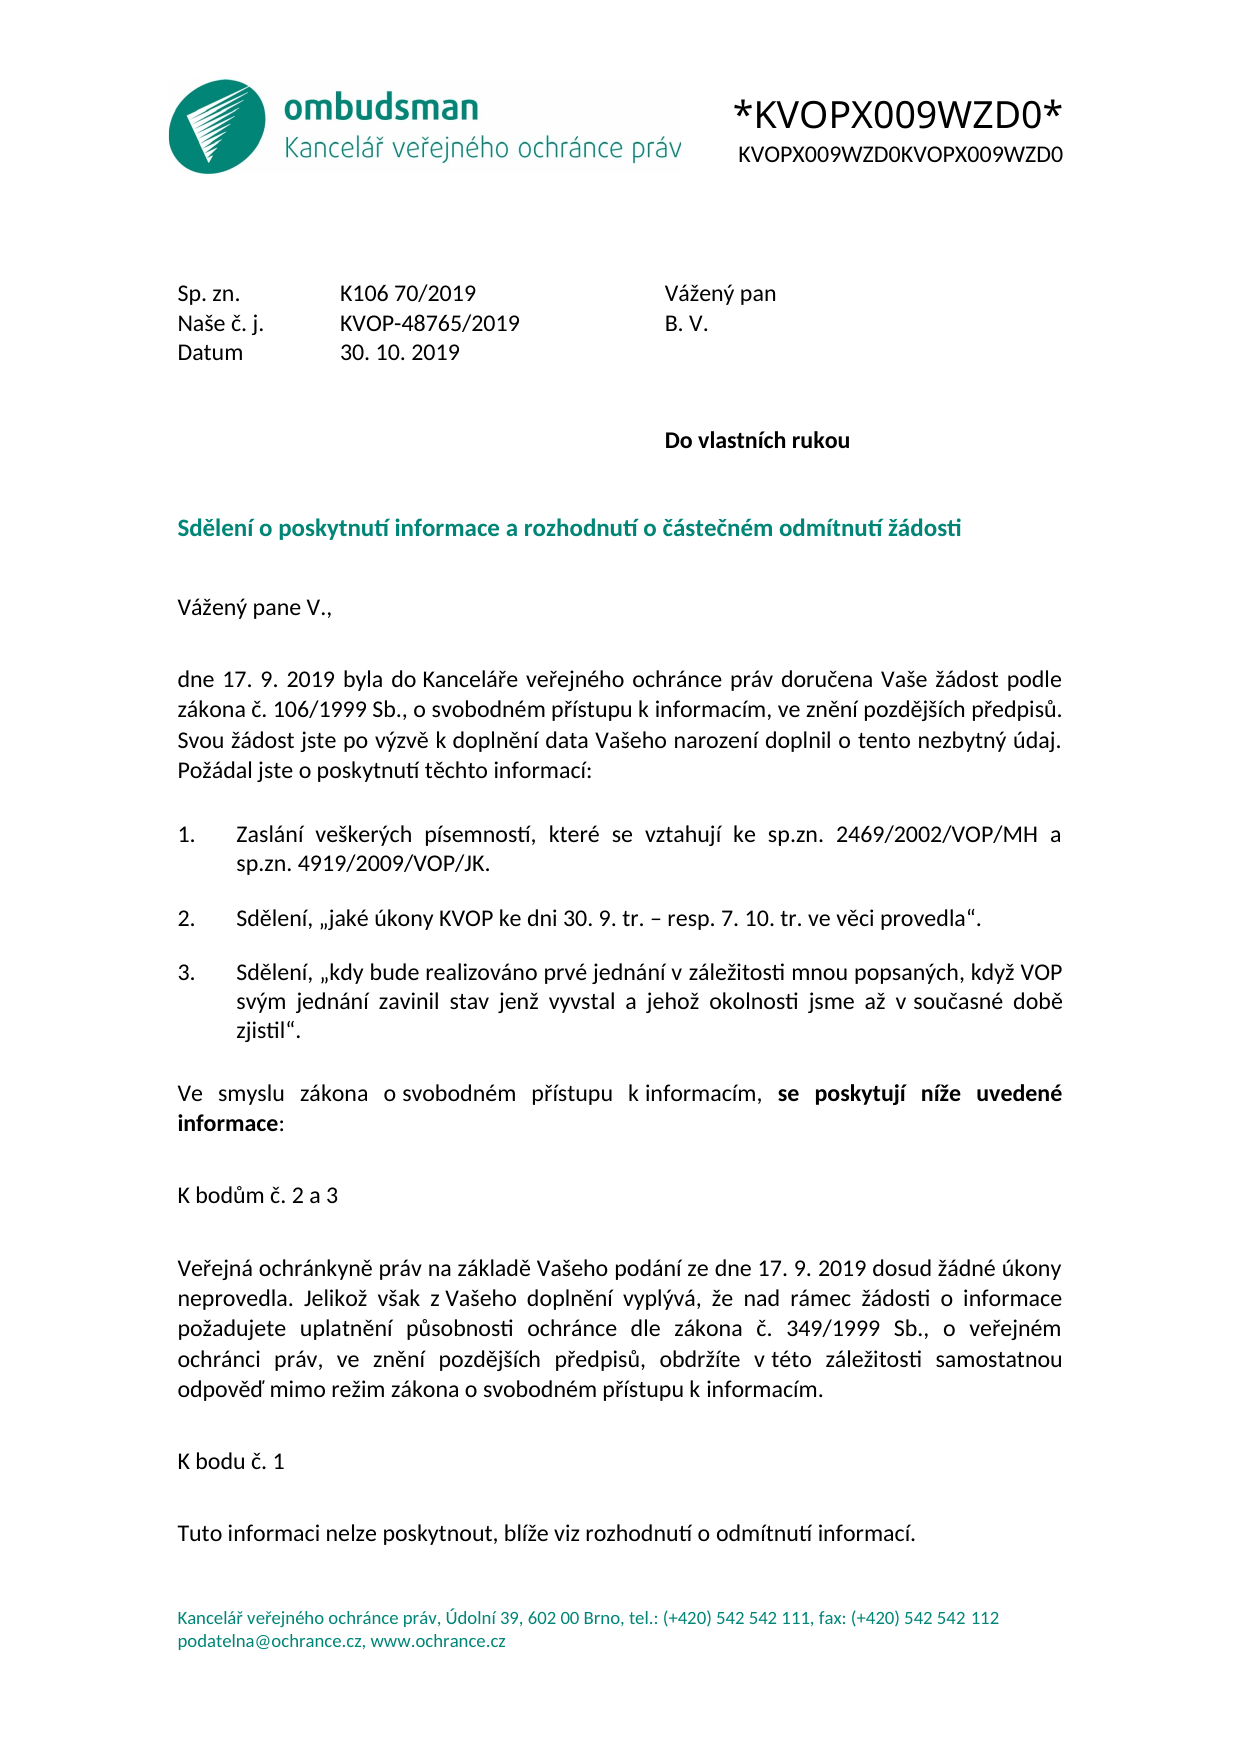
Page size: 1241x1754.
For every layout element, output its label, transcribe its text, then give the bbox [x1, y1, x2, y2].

text K bodu č. 1 [177, 1446, 1063, 1476]
text dne 17. 9. 2019 byla do Kanceláře veřejného ochránce práv doručena Vaše žádost podle zákona č. 106/1999 Sb., o svobodném přístupu k informacím, ve znění pozdějších předpisů. Svou žádost jste po výzvě k doplnění data Vašeho narození doplnil o tento nezbytný údaj. Požádal jste o poskytnutí těchto informací: [177, 664, 1063, 784]
list Sdělení, „kdy bude realizováno prvé jednání v záležitosti mnou popsaných, když VOP svým jednání zavinil stav jenž vyvstal a jehož okolnosti jsme až v současné době zjistil“. [177, 957, 1063, 1045]
table_header Sp. zn. Naše č. j. Datum [177, 220, 340, 513]
list Sdělení, „jaké úkony KVOP ke dni 30. 9. tr. – resp. 7. 10. tr. ve věci provedla“. [177, 903, 1063, 932]
table_header K106 70/2019 KVOP-48765/2019 30. 10. 2019 [340, 220, 664, 513]
text Vážený pane V., [177, 592, 1063, 621]
text K bodům č. 2 a 3 [177, 1181, 1063, 1210]
list Zaslání veškerých písemností, které se vztahují ke sp.zn. 2469/2002/VOP/MH a sp.zn. 4919/2009/VOP/JK. [177, 819, 1063, 878]
text Veřejná ochránkyně práv na základě Vašeho podání ze dne 17. 9. 2019 dosud žádné úkony neprovedla. Jelikož však z Vašeho doplnění vyplývá, že nad rámec žádosti o informace požadujete uplatnění působnosti ochránce dle zákona č. 349/1999 Sb., o veřejném ochránci práv, ve znění pozdějších předpisů, obdržíte v této záležitosti samostatnou odpověď mimo režim zákona o svobodném přístupu k informacím. [177, 1253, 1063, 1403]
table_header Vážený pan B. V. Do vlastních rukou [665, 220, 1085, 513]
subtitle Sdělení o poskytnutí informace a rozhodnutí o částečném odmítnutí žádosti [177, 513, 1063, 543]
text Tuto informaci nelze poskytnout, blíže viz rozhodnutí o odmítnutí informací. [177, 1518, 1063, 1548]
text Ve smyslu zákona o svobodném přístupu k informacím, se poskytují níže uvedené informace: [177, 1078, 1063, 1138]
